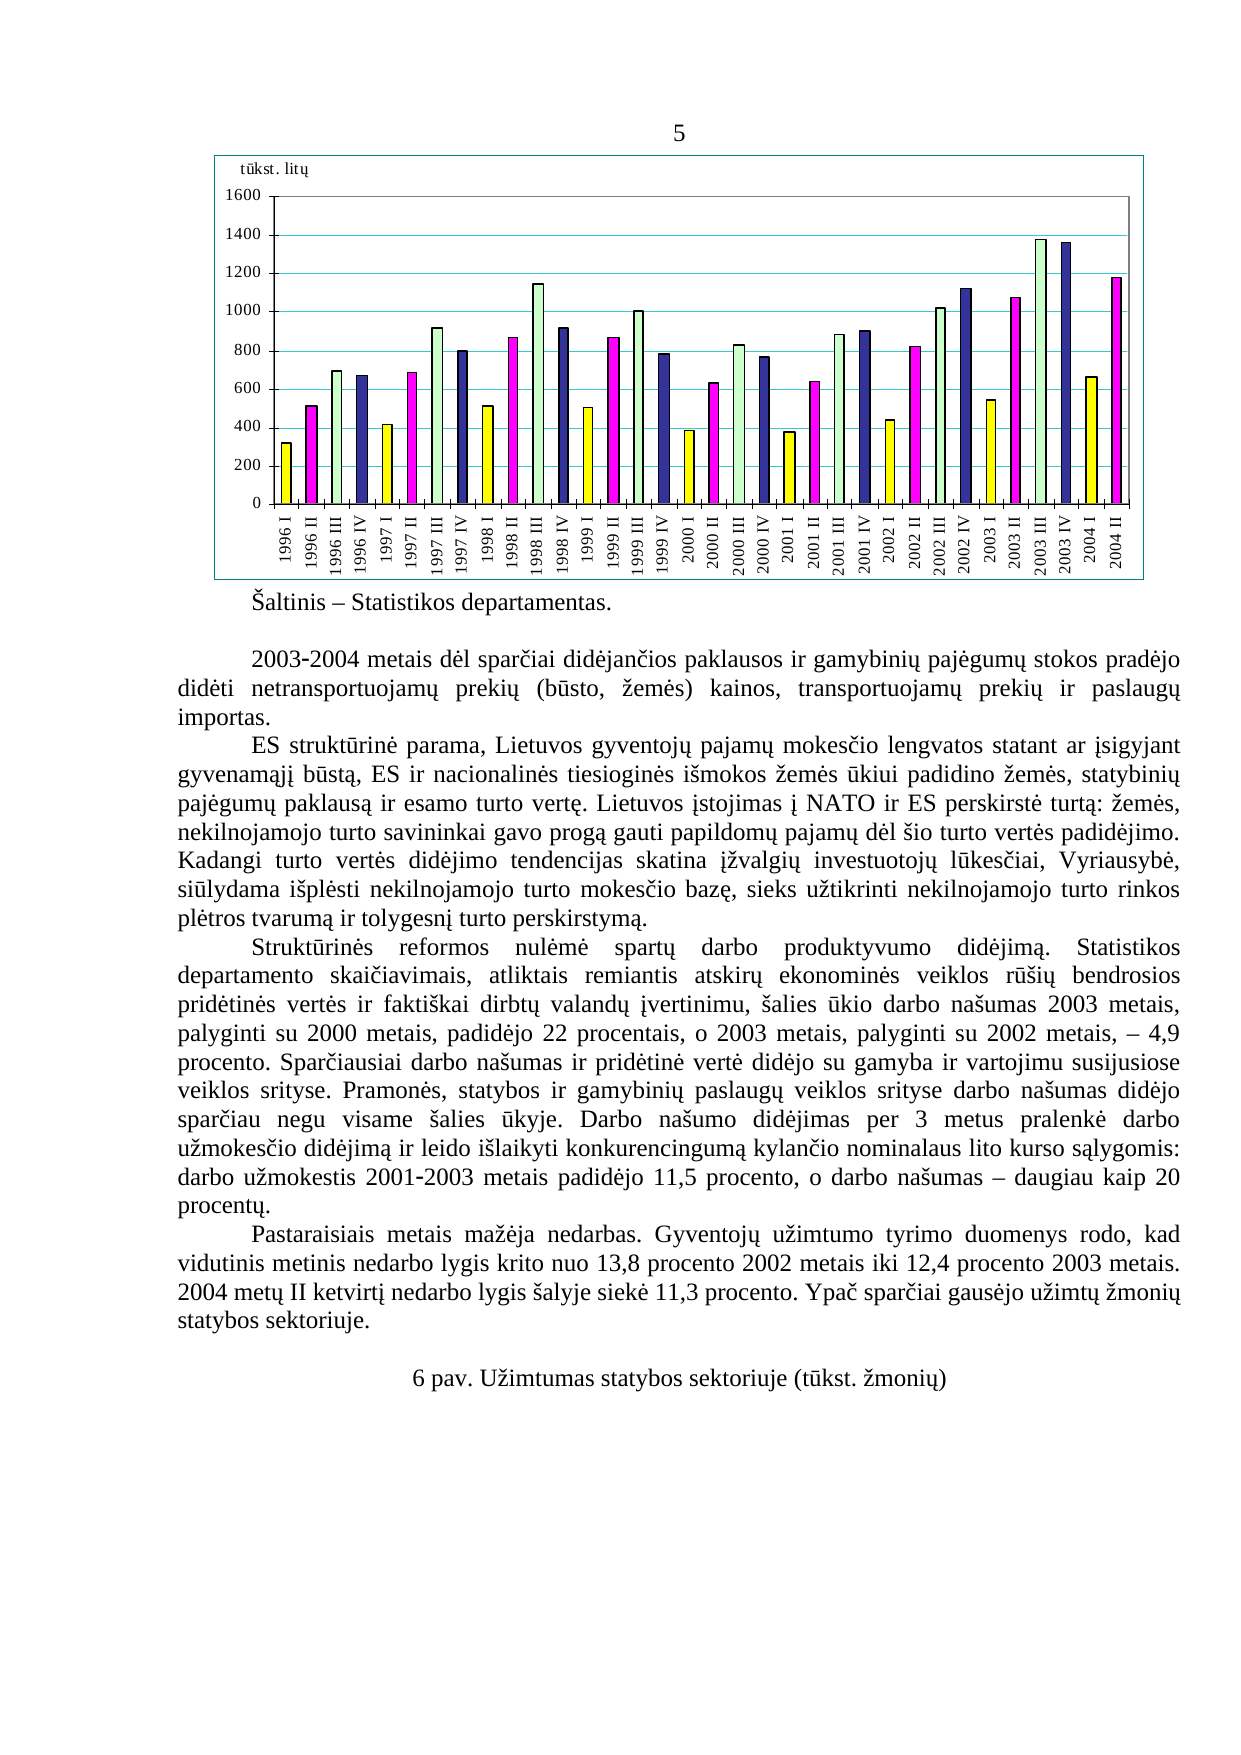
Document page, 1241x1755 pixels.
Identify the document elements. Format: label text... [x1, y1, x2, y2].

text 6 pav. Užimtumas statybos sektoriuje (tūkst. žmonių) [177, 1363, 1181, 1392]
text Struktūrinės reformos nulėmė spartų darbo produktyvumo didėjimą. Statistikos departamento skaičiavimais, atliktais remiantis atskirų ekonominės veiklos rūšių bendrosios pridėtinės vertės ir faktiškai dirbtų valandų įvertinimu, šalies ūkio darbo našumas 2003 metais, palyginti su 2000 metais, padidėjo 22 procentais, o 2003 metais, palyginti su 2002 metais, – 4,9 procento. Sparčiausiai darbo našumas ir pridėtinė vertė didėjo su gamyba ir vartojimu susijusiose veiklos srityse. Pramonės, statybos ir gamybinių paslaugų veiklos srityse darbo našumas didėjo sparčiau negu visame šalies ūkyje. Darbo našumo didėjimas per 3 metus pralenkė darbo užmokesčio didėjimą ir leido išlaikyti konkurencingumą kylančio nominalaus lito kurso sąlygomis: darbo užmokestis 20012003 metais padidėjo 11,5 procento, o darbo našumas – daugiau kaip 20 procentų. [177, 932, 1181, 1219]
text Pastaraisiais metais mažėja nedarbas. Gyventojų užimtumo tyrimo duomenys rodo, kad vidutinis metinis nedarbo lygis krito nuo 13,8 procento 2002 metais iki 12,4 procento 2003 metais. 2004 metų II ketvirtį nedarbo lygis šalyje siekė 11,3 procento. Ypač sparčiai gausėjo užimtų žmonių statybos sektoriuje. [177, 1219, 1181, 1334]
text ES struktūrinė parama, Lietuvos gyventojų pajamų mokesčio lengvatos statant ar įsigyjant gyvenamąjį būstą, ES ir nacionalinės tiesioginės išmokos žemės ūkiui padidino žemės, statybinių pajėgumų paklausą ir esamo turto vertę. Lietuvos įstojimas į NATO ir ES perskirstė turtą: žemės, nekilnojamojo turto savininkai gavo progą gauti papildomų pajamų dėl šio turto vertės padidėjimo. Kadangi turto vertės didėjimo tendencijas skatina įžvalgių investuotojų lūkesčiai, Vyriausybė, siūlydama išplėsti nekilnojamojo turto mokesčio bazę, sieks užtikrinti nekilnojamojo turto rinkos plėtros tvarumą ir tolygesnį turto perskirstymą. [177, 730, 1181, 932]
text 20032004 metais dėl sparčiai didėjančios paklausos ir gamybinių pajėgumų stokos pradėjo didėti netransportuojamų prekių (būsto, žemės) kainos, transportuojamų prekių ir paslaugų importas. [177, 644, 1181, 730]
text Šaltinis – Statistikos departamentas. [177, 587, 1181, 615]
